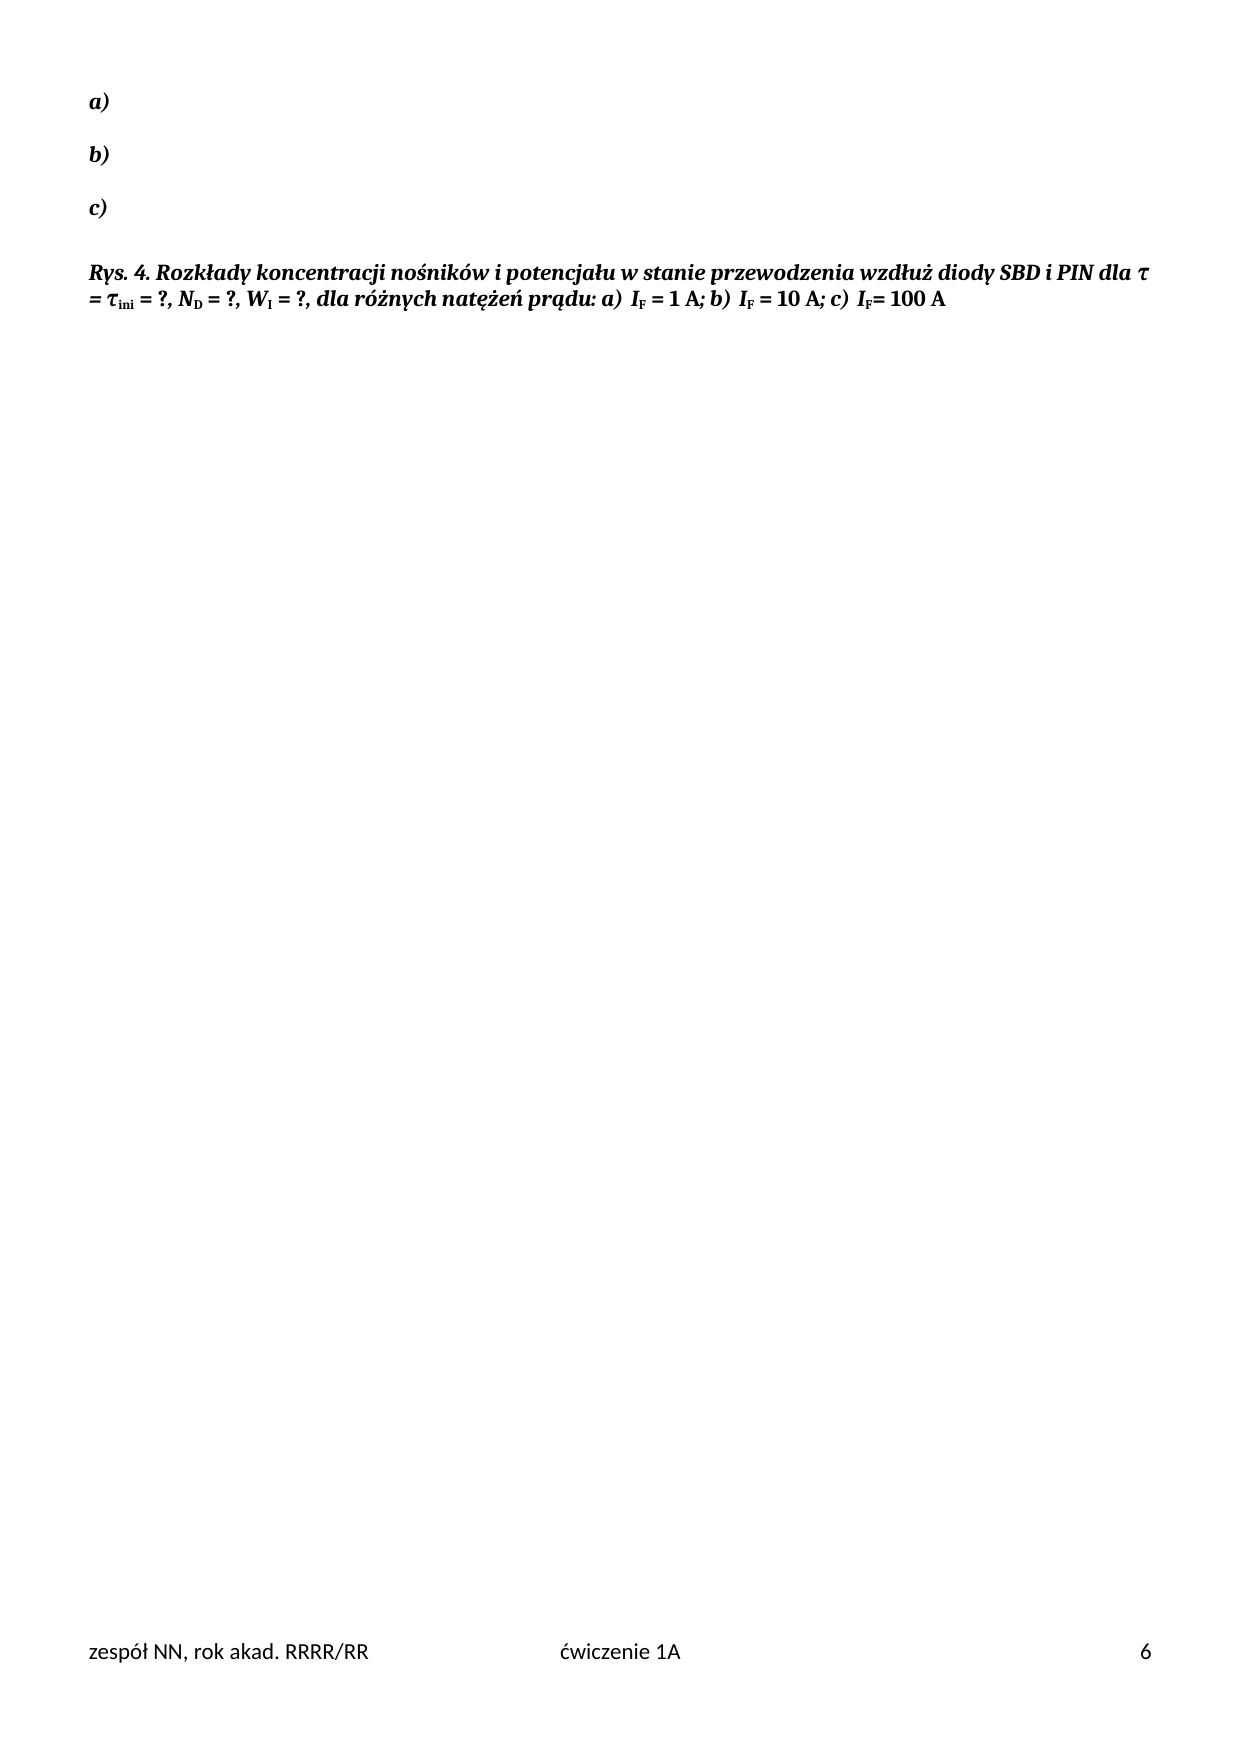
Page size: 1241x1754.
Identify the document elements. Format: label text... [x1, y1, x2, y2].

text b) [88, 141, 1152, 168]
text Rys. 4. Rozkłady koncentracji nośników i potencjału w stanie przewodzenia wzdłuż diody SBD i PIN dla τ = τini = ?, ND = ?, WI = ?, dla różnych natężeń prądu: a) IF = 1 A; b) IF = 10 A; c) IF= 100 A [88, 260, 1152, 313]
text a) [88, 88, 1152, 115]
text c) [88, 194, 1152, 221]
